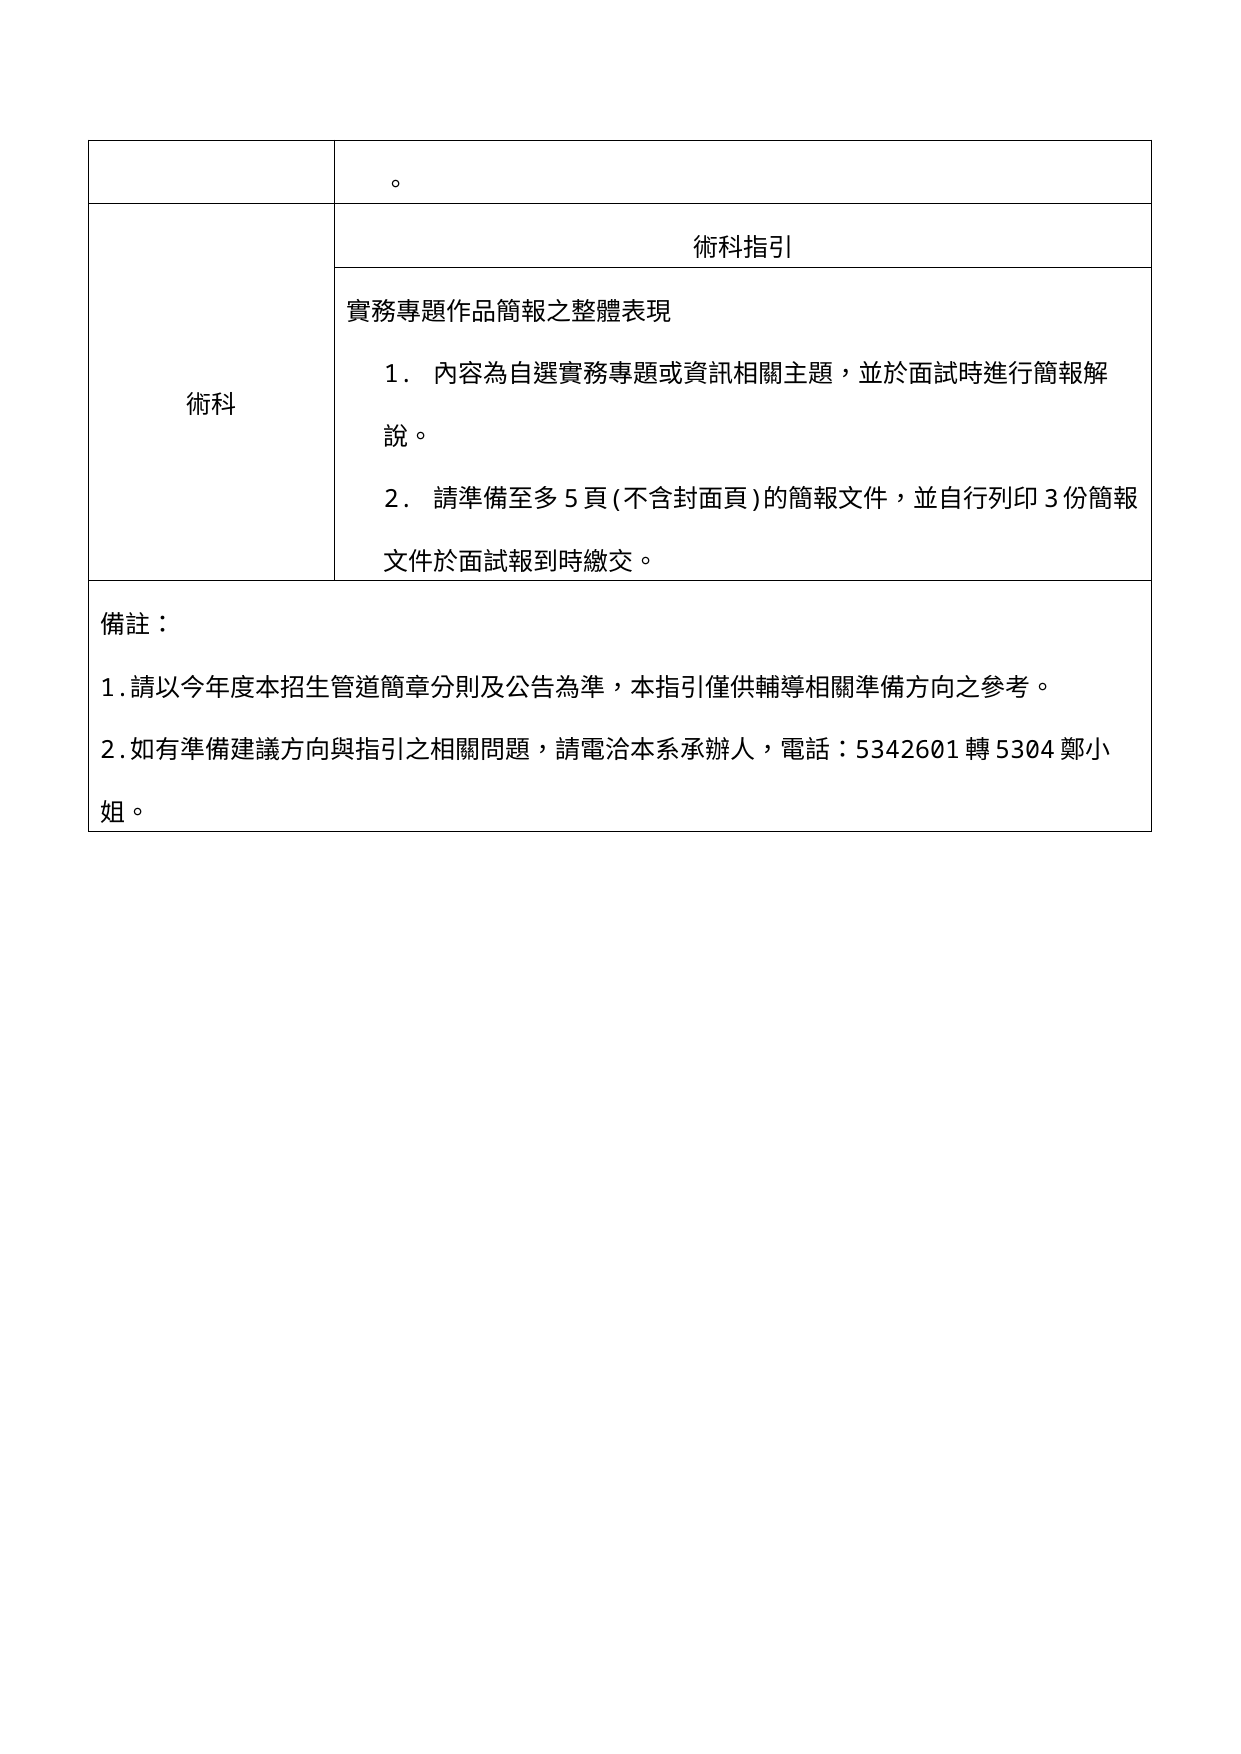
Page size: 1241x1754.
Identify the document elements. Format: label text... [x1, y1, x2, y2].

table_cell 實務專題作品簡報之整體表現 內容為自選實務專題或資訊相關主題，並於面試時進行簡報解說。 請準備至多5頁(不含封面頁)的簡報文件，並自行列印3份簡報文件於面試報到時繳交。 [335, 268, 1151, 580]
table_cell [89, 141, 334, 203]
table_cell 術科指引 [335, 204, 1151, 267]
table_cell 備註： 1.請以今年度本招生管道簡章分則及公告為準，本指引僅供輔導相關準備方向之參考。 2.如有準備建議方向與指引之相關問題，請電洽本系承辦人，電話：5342601轉5304鄭小姐。 [89, 581, 1151, 831]
table_cell 術科 [89, 204, 334, 580]
table_cell 面試評分標準：表達能力50%、發展潛力50% 各組口試委員集體口試，各組每次六位考生應試。 時間：每組平均三十分鐘。 每位考生面試時間至少5分鐘 (包含2分鐘術科項目之簡報解說) 。 [335, 141, 1151, 203]
